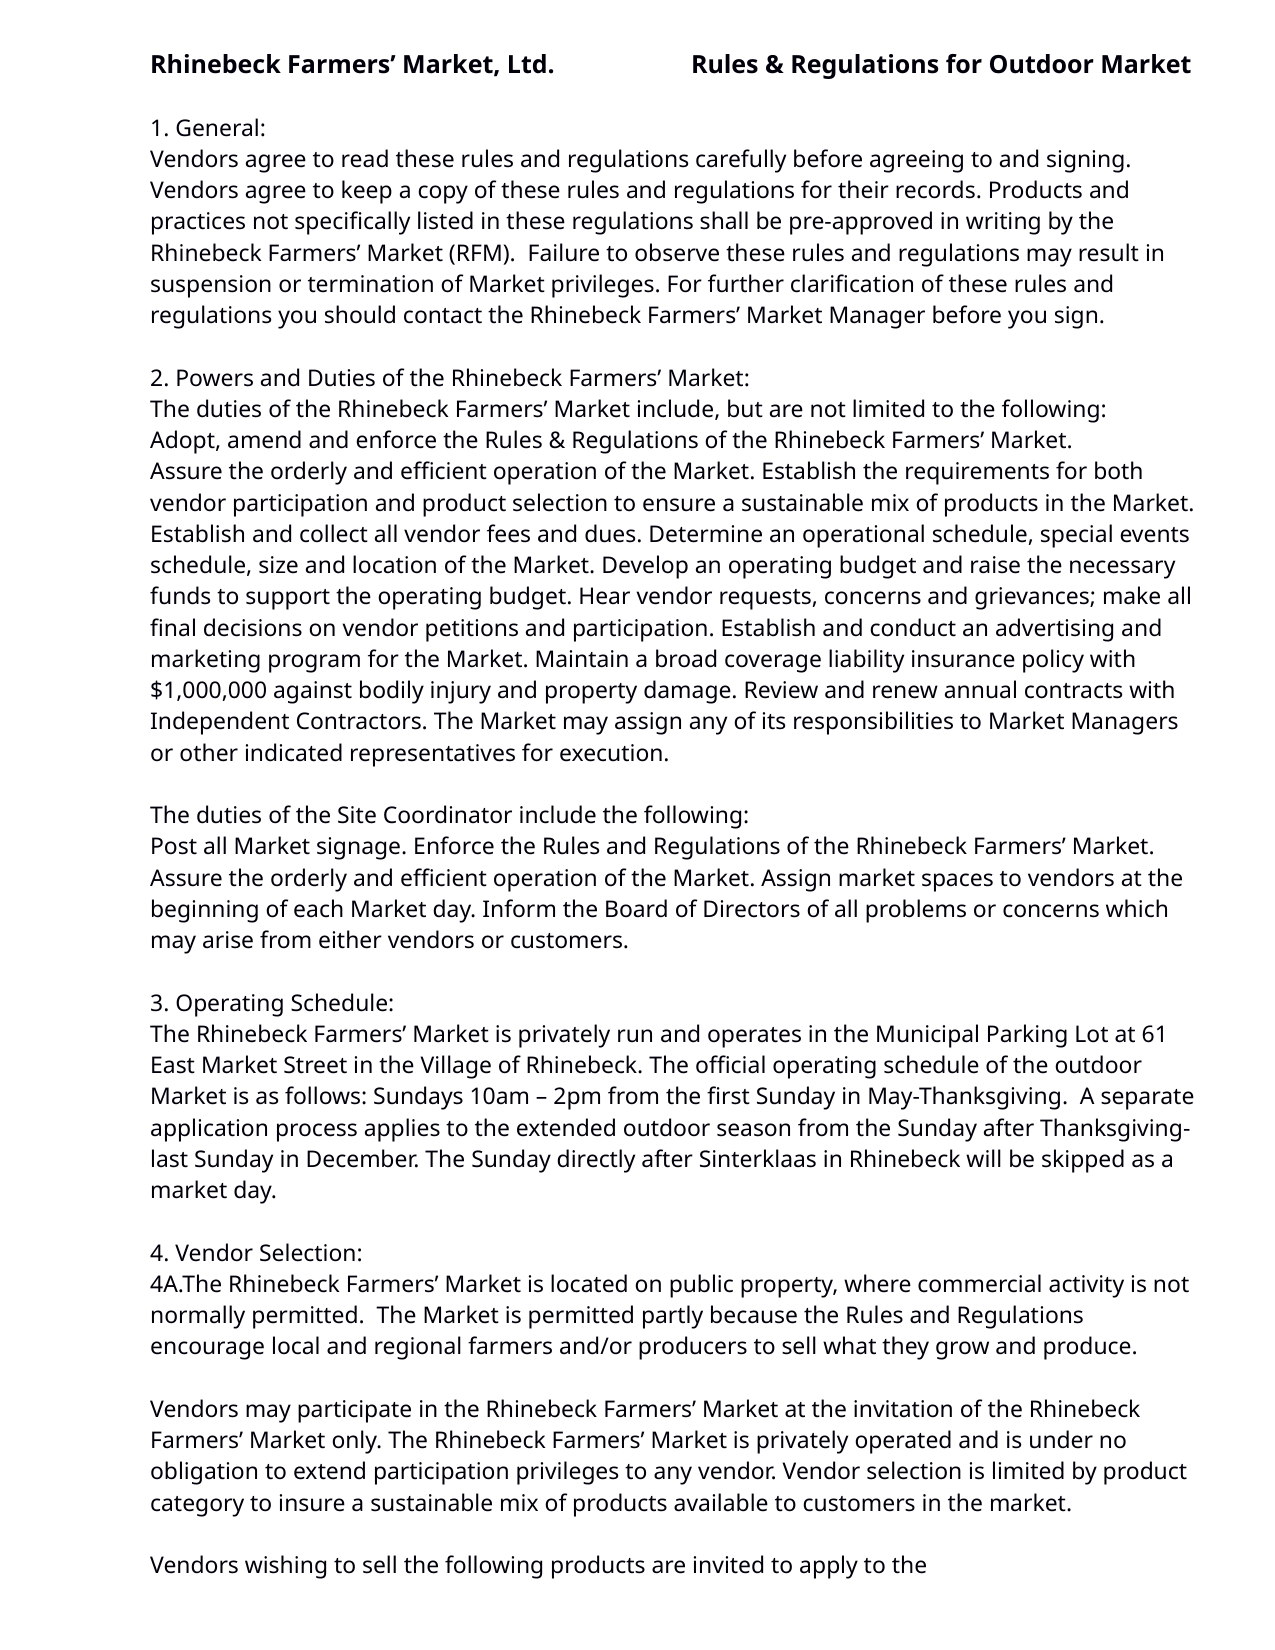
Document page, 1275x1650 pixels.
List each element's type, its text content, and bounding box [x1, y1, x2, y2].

text Post all Market signage. Enforce the Rules and Regulations of the Rhinebeck Farmers’ Market. Assure the orderly and efficient operation of the Market. Assign market spaces to vendors at the beginning of each Market day. Inform the Board of Directors of all problems or concerns which may arise from either vendors or customers. [150, 830, 1200, 955]
text Vendors may participate in the Rhinebeck Farmers’ Market at the invitation of the Rhinebeck Farmers’ Market only. The Rhinebeck Farmers’ Market is privately operated and is under no obligation to extend participation privileges to any vendor. Vendor selection is limited by product category to insure a sustainable mix of products available to customers in the market. [150, 1393, 1200, 1518]
text The duties of the Rhinebeck Farmers’ Market include, but are not limited to the following: [150, 393, 1200, 424]
text 2. Powers and Duties of the Rhinebeck Farmers’ Market: [150, 362, 1200, 393]
text 4A.The Rhinebeck Farmers’ Market is located on public property, where commercial activity is not normally permitted. The Market is permitted partly because the Rules and Regulations encourage local and regional farmers and/or producers to sell what they grow and produce. [150, 1268, 1200, 1362]
text Assure the orderly and efficient operation of the Market. Establish the requirements for both vendor participation and product selection to ensure a sustainable mix of products in the Market. Establish and collect all vendor fees and dues. Determine an operational schedule, special events schedule, size and location of the Market. Develop an operating budget and raise the necessary funds to support the operating budget. Hear vendor requests, concerns and grievances; make all final decisions on vendor petitions and participation. Establish and conduct an advertising and marketing program for the Market. Maintain a broad coverage liability insurance policy with $1,000,000 against bodily injury and property damage. Review and renew annual contracts with Independent Contractors. The Market may assign any of its responsibilities to Market Managers or other indicated representatives for execution. [150, 455, 1200, 768]
text Rhinebeck Farmers’ Market, Ltd. Rules & Regulations for Outdoor Market [150, 46, 1209, 80]
text 1. General: [150, 112, 1200, 143]
text Vendors wishing to sell the following products are invited to apply to the [150, 1549, 1200, 1580]
text The Rhinebeck Farmers’ Market is privately run and operates in the Municipal Parking Lot at 61 East Market Street in the Village of Rhinebeck. The official operating schedule of the outdoor Market is as follows: Sundays 10am – 2pm from the first Sunday in May-Thanksgiving. A separate application process applies to the extended outdoor season from the Sunday after Thanksgiving-last Sunday in December. The Sunday directly after Sinterklaas in Rhinebeck will be skipped as a market day. [150, 1018, 1200, 1205]
text The duties of the Site Coordinator include the following: [150, 799, 1200, 830]
text 3. Operating Schedule: [150, 987, 1200, 1018]
text 4. Vendor Selection: [150, 1237, 1200, 1268]
text Adopt, amend and enforce the Rules & Regulations of the Rhinebeck Farmers’ Market. [150, 424, 1200, 455]
text Vendors agree to read these rules and regulations carefully before agreeing to and signing. Vendors agree to keep a copy of these rules and regulations for their records. Products and practices not specifically listed in these regulations shall be pre-approved in writing by the Rhinebeck Farmers’ Market (RFM). Failure to observe these rules and regulations may result in suspension or termination of Market privileges. For further clarification of these rules and regulations you should contact the Rhinebeck Farmers’ Market Manager before you sign. [150, 143, 1200, 330]
